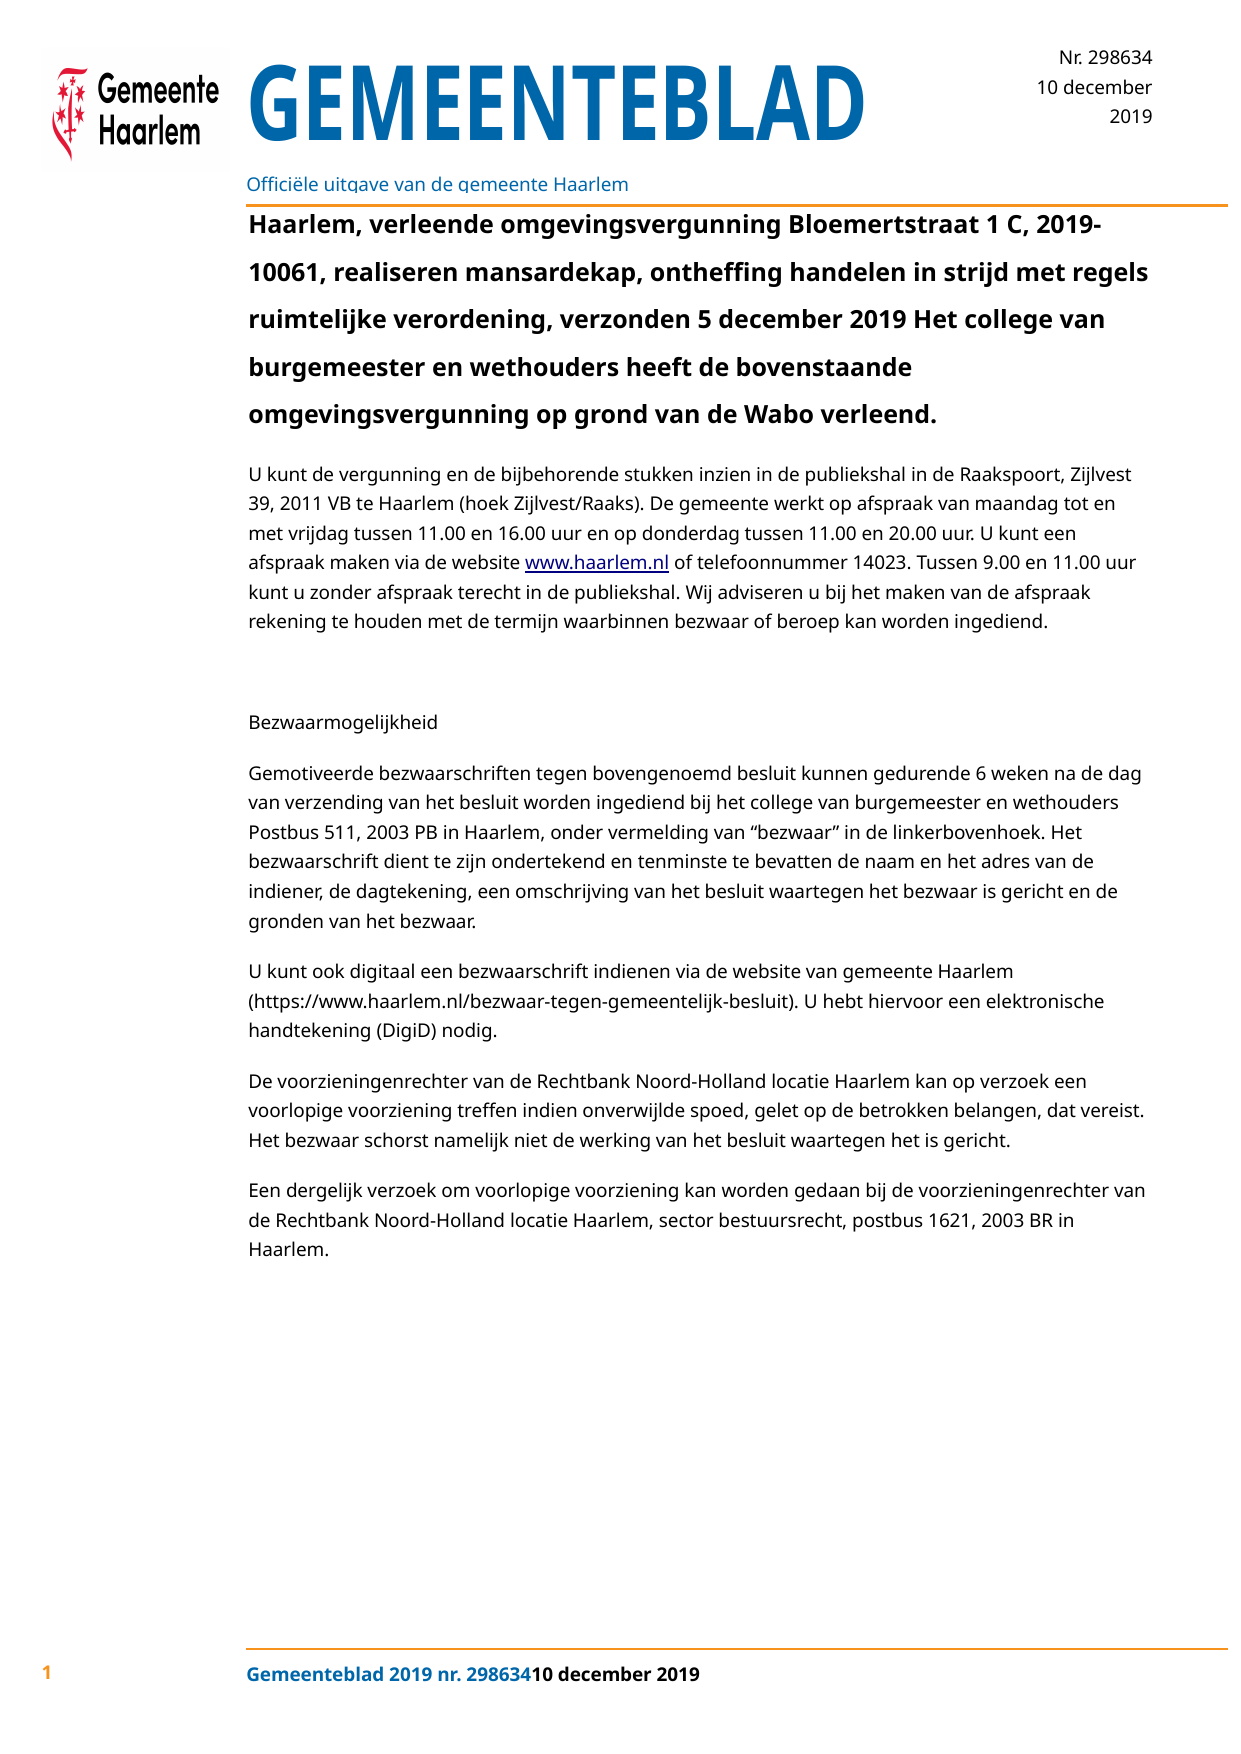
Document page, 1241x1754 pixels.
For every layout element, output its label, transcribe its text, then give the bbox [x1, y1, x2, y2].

text Een dergelijk verzoek om voorlopige voorziening kan worden gedaan bij de voorzieningenrechter van de Rechtbank Noord-Holland locatie Haarlem, sector bestuursrecht, postbus 1621, 2003 BR in Haarlem. [248, 1177, 1152, 1262]
text U kunt ook digitaal een bezwaarschrift indienen via de website van gemeente Haarlem (https://www.haarlem.nl/bezwaar-tegen-gemeentelijk-besluit). U hebt hiervoor een elektronische handtekening (DigiD) nodig. [248, 958, 1152, 1043]
text U kunt de vergunning en de bijbehorende stukken inzien in de publiekshal in de Raakspoort, Zijlvest 39, 2011 VB te Haarlem (hoek Zijlvest/Raaks). De gemeente werkt op afspraak van maandag tot en met vrijdag tussen 11.00 en 16.00 uur en op donderdag tussen 11.00 en 20.00 uur. U kunt een afspraak maken via de website www.haarlem.nl of telefoonnummer 14023. Tussen 9.00 en 11.00 uur kunt u zonder afspraak terecht in de publiekshal. Wij adviseren u bij het maken van de afspraak rekening te houden met de termijn waarbinnen bezwaar of beroep kan worden ingediend. [248, 461, 1152, 634]
text De voorzieningenrechter van de Rechtbank Noord-Holland locatie Haarlem kan op verzoek een voorlopige voorziening treffen indien onverwijlde spoed, gelet op de betrokken belangen, dat vereist. Het bezwaar schorst namelijk niet de werking van het besluit waartegen het is gericht. [248, 1068, 1152, 1153]
picture [41, 47, 231, 172]
text Gemotiveerde bezwaarschriften tegen bovengenoemd besluit kunnen gedurende 6 weken na de dag van verzending van het besluit worden ingediend bij het college van burgemeester en wethouders Postbus 511, 2003 PB in Haarlem, onder vermelding van “bezwaar” in de linkerbovenhoek. Het bezwaarschrift dient te zijn ondertekend en tenminste te bevatten de naam en het adres van de indiener, de dagtekening, een omschrijving van het besluit waartegen het bezwaar is gericht en de gronden van het bezwaar. [248, 760, 1152, 933]
text Haarlem, verleende omgevingsvergunning Bloemertstraat 1 C, 2019-10061, realiseren mansardekap, ontheffing handelen in strijd met regels ruimtelijke verordening, verzonden 5 december 2019 Het college van burgemeester en wethouders heeft de bovenstaande omgevingsvergunning op grond van de Wabo verleend. [248, 207, 1152, 431]
text Bezwaarmogelijkheid [248, 709, 1152, 735]
